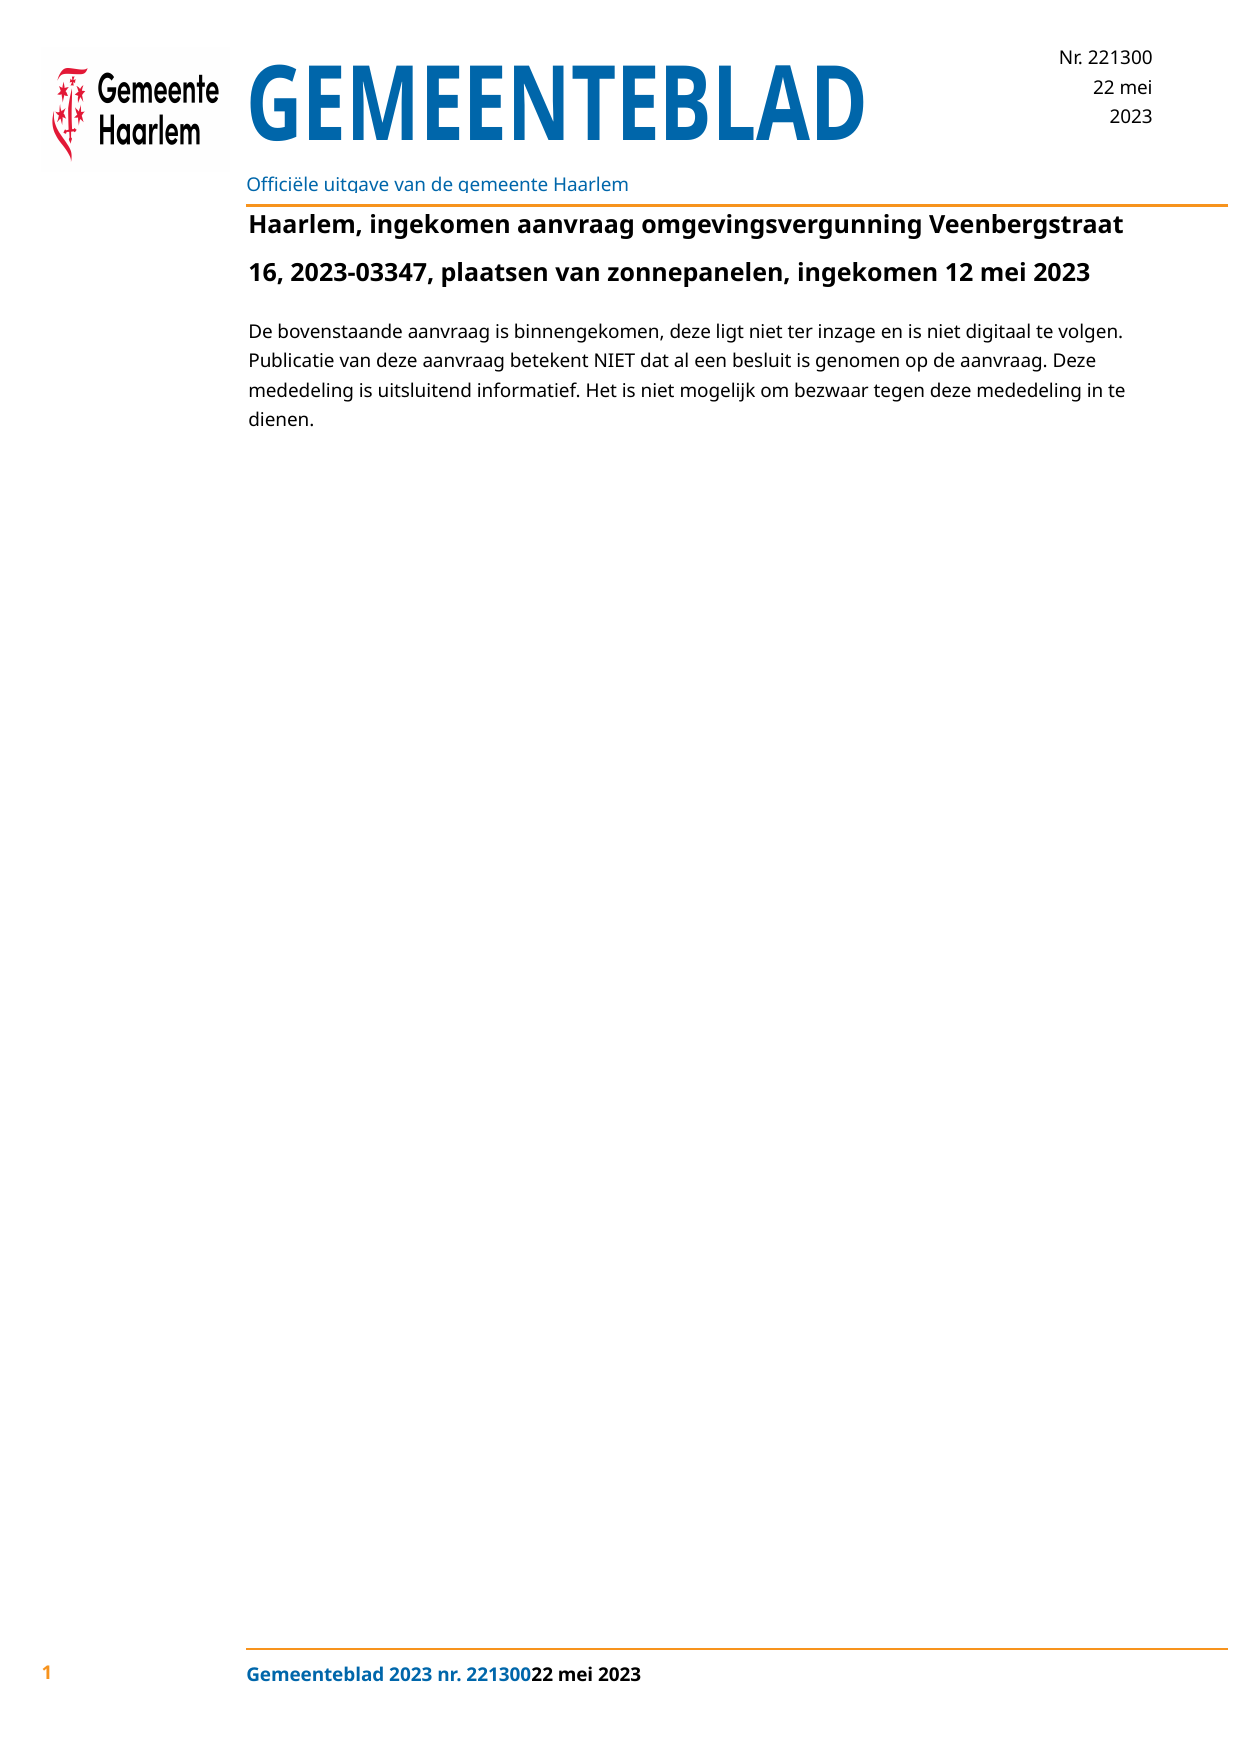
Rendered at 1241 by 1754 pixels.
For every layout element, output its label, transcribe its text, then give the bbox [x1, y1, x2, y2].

text Haarlem, ingekomen aanvraag omgevingsvergunning Veenbergstraat 16, 2023-03347, plaatsen van zonnepanelen, ingekomen 12 mei 2023 [248, 207, 1152, 288]
text De bovenstaande aanvraag is binnengekomen, deze ligt niet ter inzage en is niet digitaal te volgen. Publicatie van deze aanvraag betekent NIET dat al een besluit is genomen op de aanvraag. Deze mededeling is uitsluitend informatief. Het is niet mogelijk om bezwaar tegen deze mededeling in te dienen. [248, 318, 1152, 432]
picture [41, 47, 231, 172]
